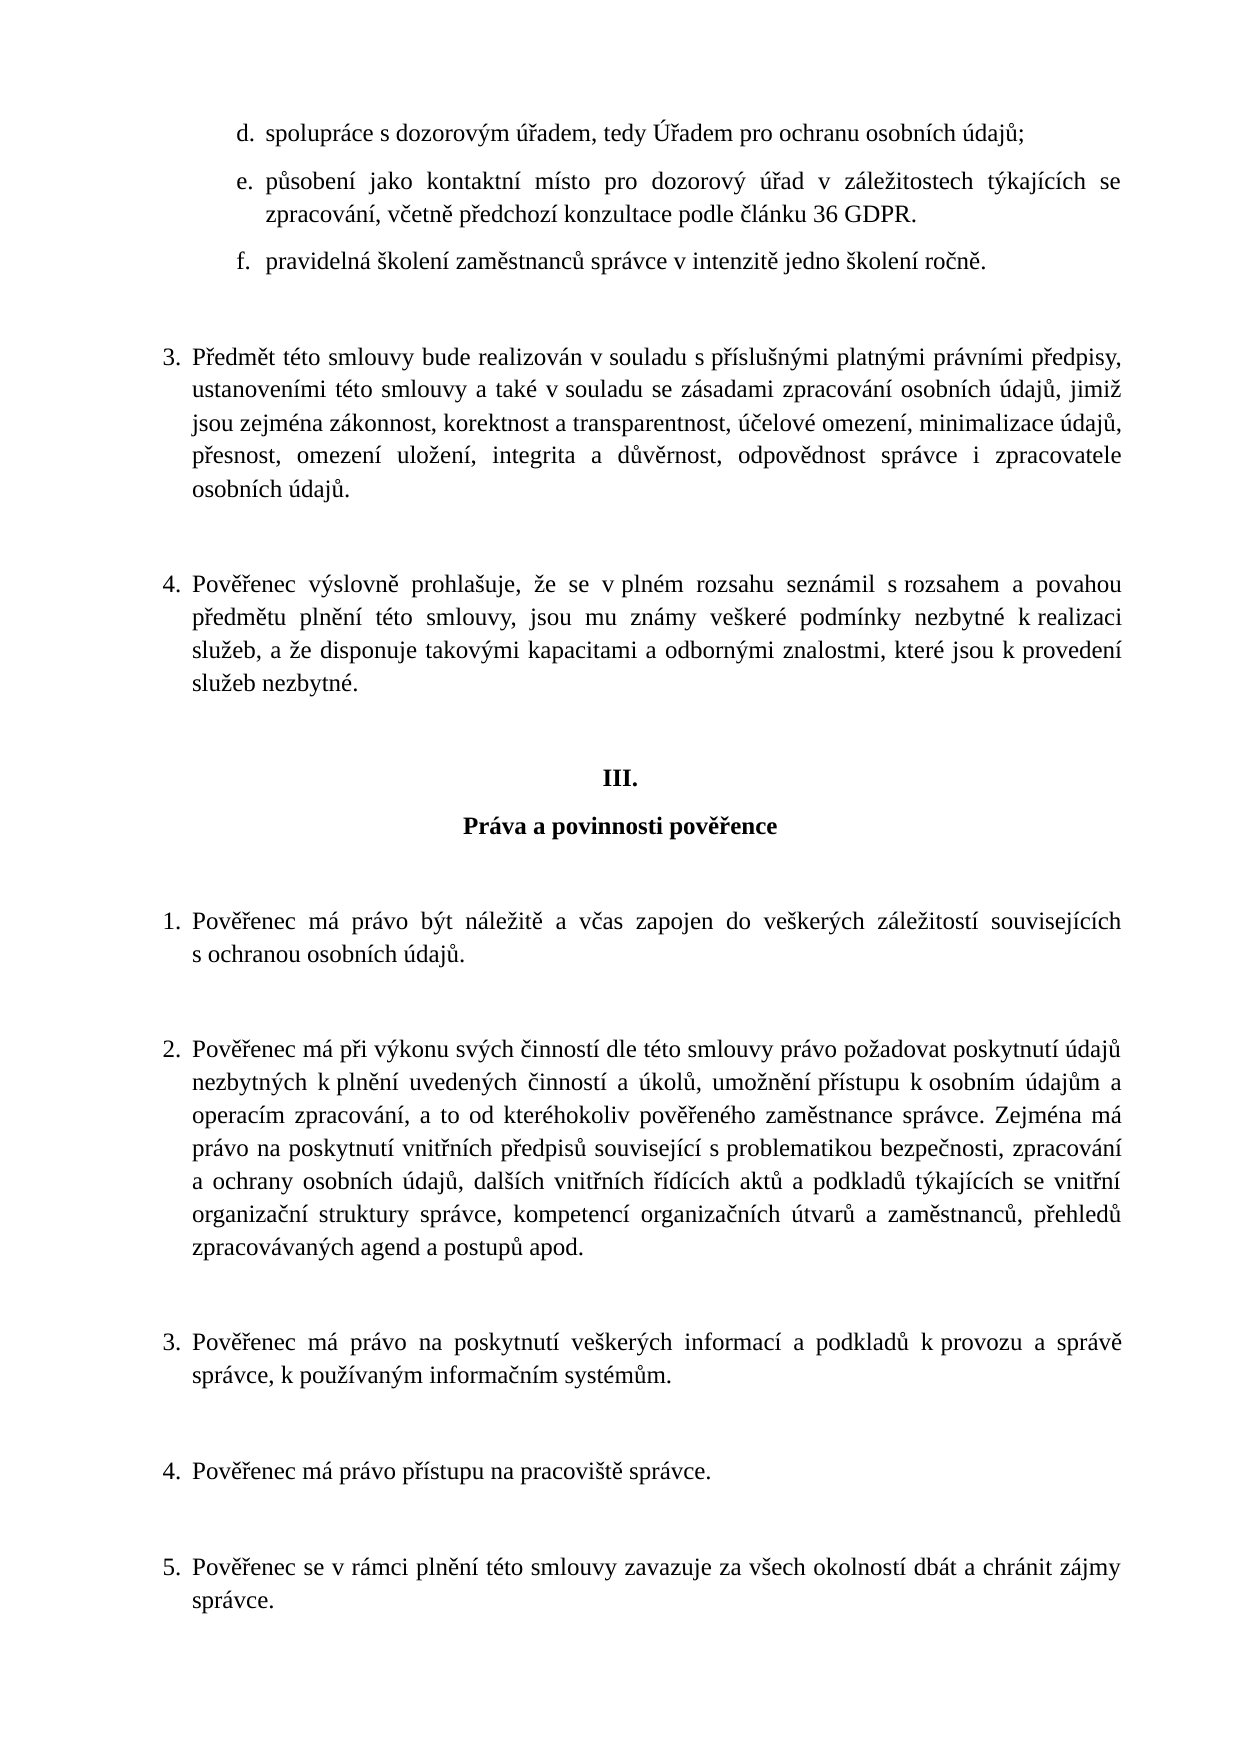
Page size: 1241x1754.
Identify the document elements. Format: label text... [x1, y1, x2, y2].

list Pověřenec má při výkonu svých činností dle této smlouvy právo požadovat poskytnutí údajů nezbytných k plnění uvedených činností a úkolů, umožnění přístupu k osobním údajům a operacím zpracování, a to od kteréhokoliv pověřeného zaměstnance správce. Zejména má právo na poskytnutí vnitřních předpisů související s problematikou bezpečnosti, zpracování a ochrany osobních údajů, dalších vnitřních řídících aktů a podkladů týkajících se vnitřní organizační struktury správce, kompetencí organizačních útvarů a zaměstnanců, přehledů zpracovávaných agend a postupů apod. [162, 1034, 1122, 1261]
list Předmět této smlouvy bude realizován v souladu s příslušnými platnými právními předpisy, ustanoveními této smlouvy a také v souladu se zásadami zpracování osobních údajů, jimiž jsou zejména zákonnost, korektnost a transparentnost, účelové omezení, minimalizace údajů, přesnost, omezení uložení, integrita a důvěrnost, odpovědnost správce i zpracovatele osobních údajů. [162, 342, 1122, 502]
list Pověřenec má právo být náležitě a včas zapojen do veškerých záležitostí souvisejících s ochranou osobních údajů. [162, 906, 1122, 968]
list působení jako kontaktní místo pro dozorový úřad v záležitostech týkajících se zpracování, včetně předchozí konzultace podle článku 36 GDPR. [236, 166, 1122, 227]
list Pověřenec se v rámci plnění této smlouvy zavazuje za všech okolností dbát a chránit zájmy správce. [162, 1552, 1122, 1614]
list pravidelná školení zaměstnanců správce v intenzitě jedno školení ročně. [236, 246, 1122, 275]
text Práva a povinnosti pověřence [118, 811, 1122, 839]
text III. [118, 763, 1122, 792]
list spolupráce s dozorovým úřadem, tedy Úřadem pro ochranu osobních údajů; [236, 118, 1122, 147]
list Pověřenec výslovně prohlašuje, že se v plném rozsahu seznámil s rozsahem a povahou předmětu plnění této smlouvy, jsou mu známy veškeré podmínky nezbytné k realizaci služeb, a že disponuje takovými kapacitami a odbornými znalostmi, které jsou k provedení služeb nezbytné. [162, 569, 1122, 697]
list Pověřenec má právo přístupu na pracoviště správce. [162, 1456, 1122, 1484]
list Pověřenec má právo na poskytnutí veškerých informací a podkladů k provozu a správě správce, k používaným informačním systémům. [162, 1327, 1122, 1389]
